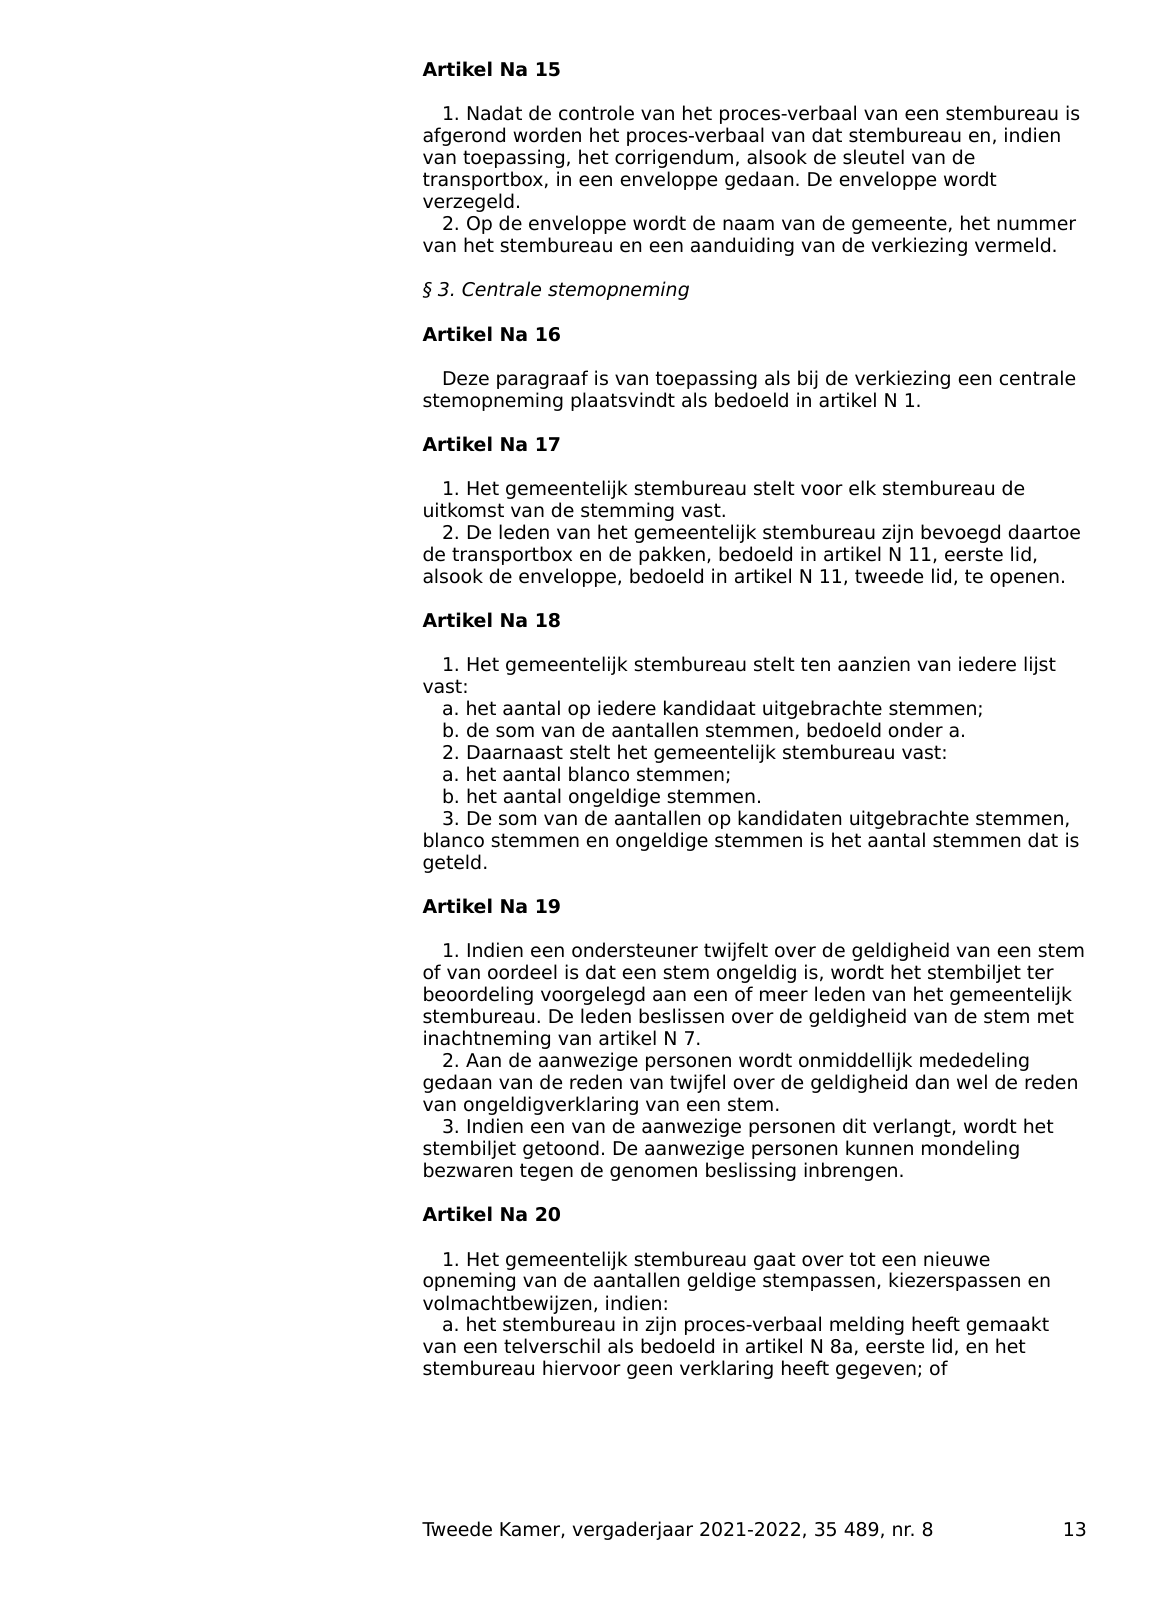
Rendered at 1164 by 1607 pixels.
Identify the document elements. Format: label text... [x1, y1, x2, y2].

text 1. Indien een ondersteuner twijfelt over de geldigheid van een stem of van oordeel is dat een stem ongeldig is, wordt het stembiljet ter beoordeling voorgelegd aan een of meer leden van het gemeentelijk stembureau. De leden beslissen over de geldigheid van de stem met inachtneming van artikel N 7. [422, 940, 1087, 1050]
text a. het aantal blanco stemmen; [422, 764, 1087, 786]
text 1. Nadat de controle van het proces-verbaal van een stembureau is afgerond worden het proces-verbaal van dat stembureau en, indien van toepassing, het corrigendum, alsook de sleutel van de transportbox, in een enveloppe gedaan. De enveloppe wordt verzegeld. [422, 103, 1087, 213]
subtitle Artikel Na 20 [422, 1204, 1087, 1226]
text 1. Het gemeentelijk stembureau stelt voor elk stembureau de uitkomst van de stemming vast. [422, 478, 1087, 522]
text 3. Indien een van de aanwezige personen dit verlangt, wordt het stembiljet getoond. De aanwezige personen kunnen mondeling bezwaren tegen de genomen beslissing inbrengen. [422, 1116, 1087, 1182]
text 1. Het gemeentelijk stembureau gaat over tot een nieuwe opneming van de aantallen geldige stempassen, kiezerspassen en volmachtbewijzen, indien: [422, 1248, 1087, 1314]
text b. de som van de aantallen stemmen, bedoeld onder a. [422, 720, 1087, 742]
text 3. De som van de aantallen op kandidaten uitgebrachte stemmen, blanco stemmen en ongeldige stemmen is het aantal stemmen dat is geteld. [422, 808, 1087, 874]
subtitle Artikel Na 19 [422, 896, 1087, 918]
subtitle § 3. Centrale stemopneming [422, 279, 1087, 301]
text 2. Daarnaast stelt het gemeentelijk stembureau vast: [422, 742, 1087, 764]
subtitle Artikel Na 15 [422, 59, 1087, 81]
text a. het aantal op iedere kandidaat uitgebrachte stemmen; [422, 698, 1087, 720]
subtitle Artikel Na 16 [422, 323, 1087, 345]
text a. het stembureau in zijn proces-verbaal melding heeft gemaakt van een telverschil als bedoeld in artikel N 8a, eerste lid, en het stembureau hiervoor geen verklaring heeft gegeven; of [422, 1314, 1087, 1380]
text 1. Het gemeentelijk stembureau stelt ten aanzien van iedere lijst vast: [422, 654, 1087, 698]
text 2. De leden van het gemeentelijk stembureau zijn bevoegd daartoe de transportbox en de pakken, bedoeld in artikel N 11, eerste lid, alsook de enveloppe, bedoeld in artikel N 11, tweede lid, te openen. [422, 522, 1087, 588]
text 2. Op de enveloppe wordt de naam van de gemeente, het nummer van het stembureau en een aanduiding van de verkiezing vermeld. [422, 213, 1087, 257]
subtitle Artikel Na 18 [422, 610, 1087, 632]
text b. het aantal ongeldige stemmen. [422, 786, 1087, 808]
subtitle Artikel Na 17 [422, 434, 1087, 456]
text Deze paragraaf is van toepassing als bij de verkiezing een centrale stemopneming plaatsvindt als bedoeld in artikel N 1. [422, 368, 1087, 412]
text 2. Aan de aanwezige personen wordt onmiddellijk mededeling gedaan van de reden van twijfel over de geldigheid dan wel de reden van ongeldigverklaring van een stem. [422, 1050, 1087, 1116]
